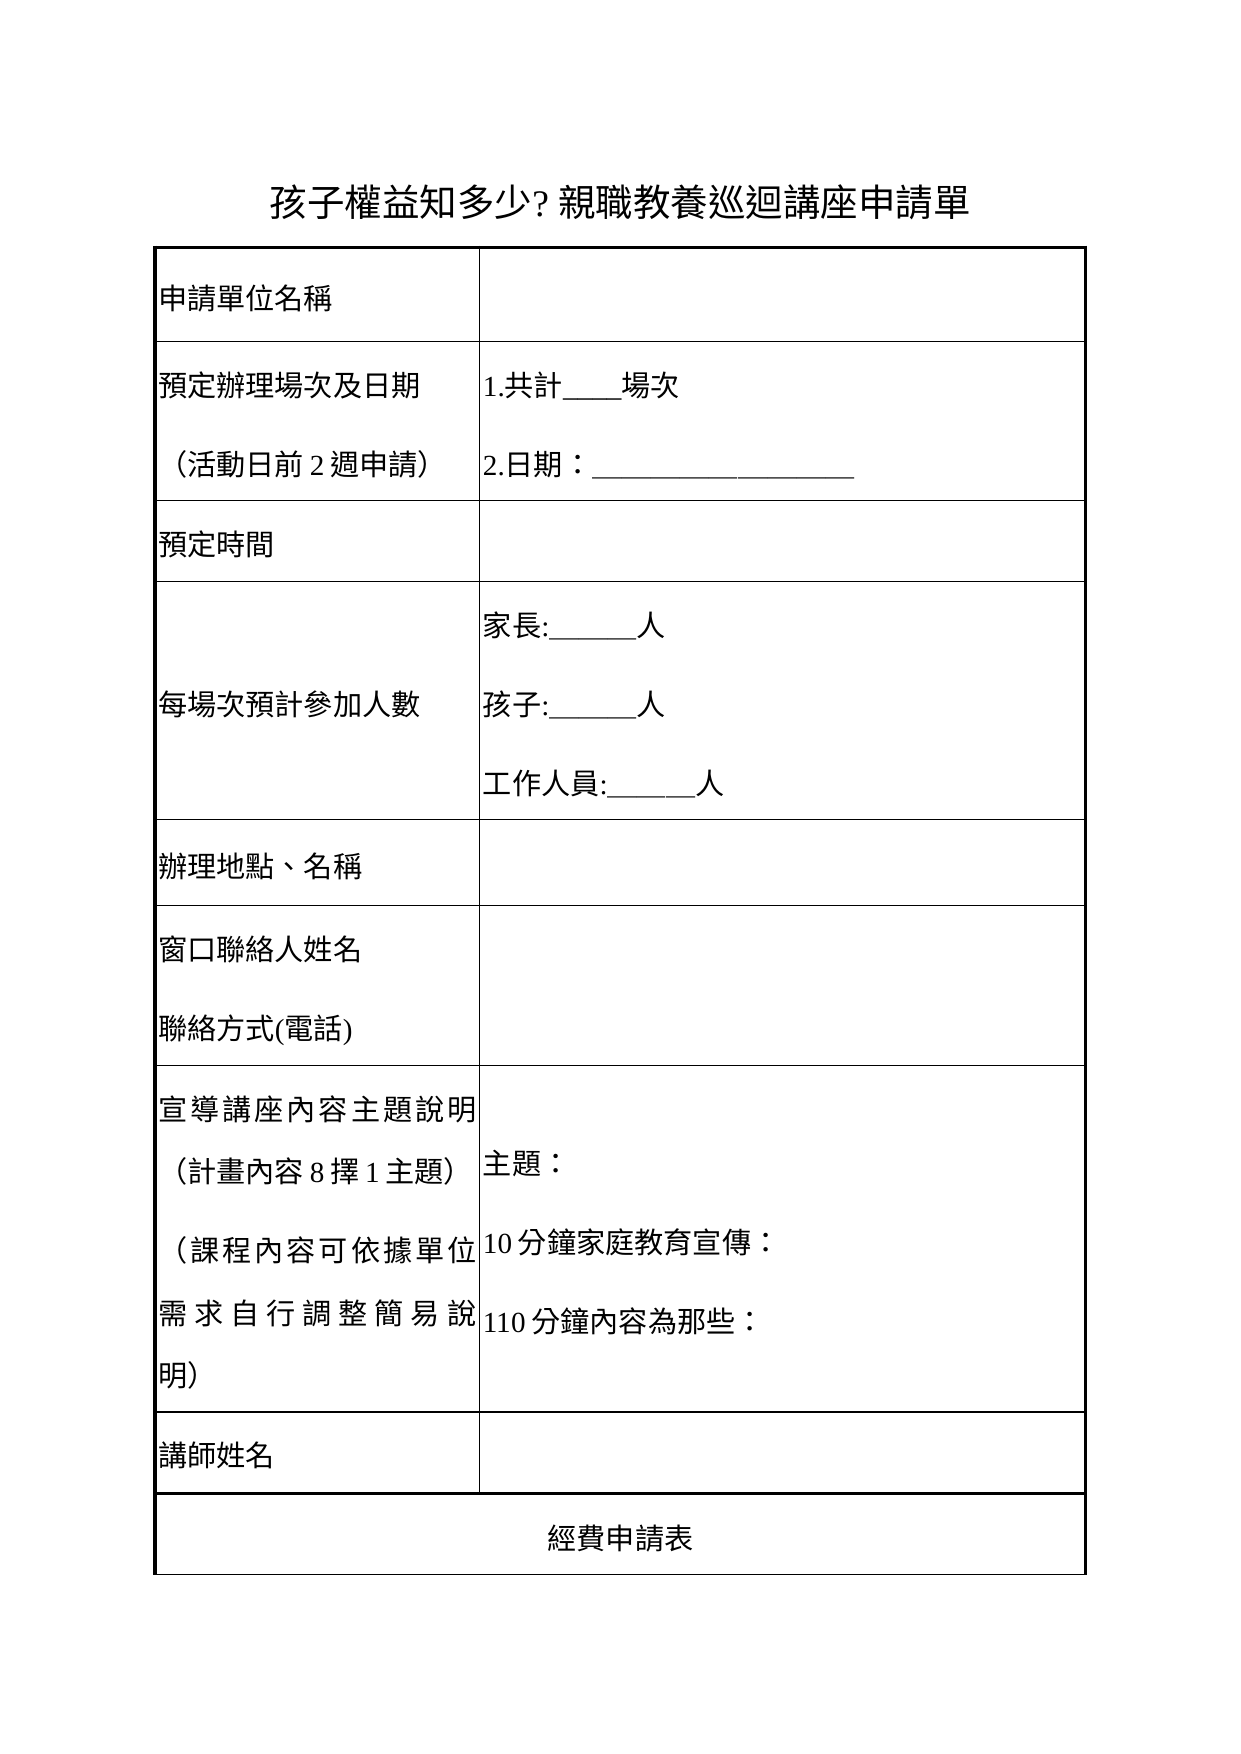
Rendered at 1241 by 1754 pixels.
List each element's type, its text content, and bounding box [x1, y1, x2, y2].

table_header [480, 249, 1084, 341]
table_cell 家長:＿＿＿人 孩子:＿＿＿人 工作人員:＿＿＿人 [480, 582, 1084, 819]
table_cell 每場次預計參加人數 [157, 582, 479, 819]
table_cell [480, 1413, 1084, 1492]
table_cell 講師姓名 [157, 1413, 479, 1492]
table_cell 主題： 10分鐘家庭教育宣傳： 110分鐘內容為那些： [480, 1066, 1084, 1411]
table_cell [480, 906, 1084, 1064]
table_cell 辦理地點、名稱 [157, 820, 479, 905]
table_cell 預定時間 [157, 501, 479, 581]
table_cell [480, 820, 1084, 905]
table_header 申請單位名稱 [157, 249, 479, 341]
table_cell 宣導講座內容主題說明（計畫內容8擇1主題） （課程內容可依據單位需求自行調整簡易說明） [157, 1066, 479, 1411]
table_cell 預定辦理場次及日期 （活動日前2週申請） [157, 342, 479, 500]
table_cell 1.共計____場次 2.日期：＿＿＿＿＿＿＿＿＿ [480, 342, 1084, 500]
table_cell [480, 501, 1084, 581]
table_cell 窗口聯絡人姓名 聯絡方式(電話) [157, 906, 479, 1064]
text 孩子權益知多少? 親職教養巡迴講座申請單 [187, 158, 1053, 221]
table_cell 經費申請表 [157, 1495, 1084, 1574]
